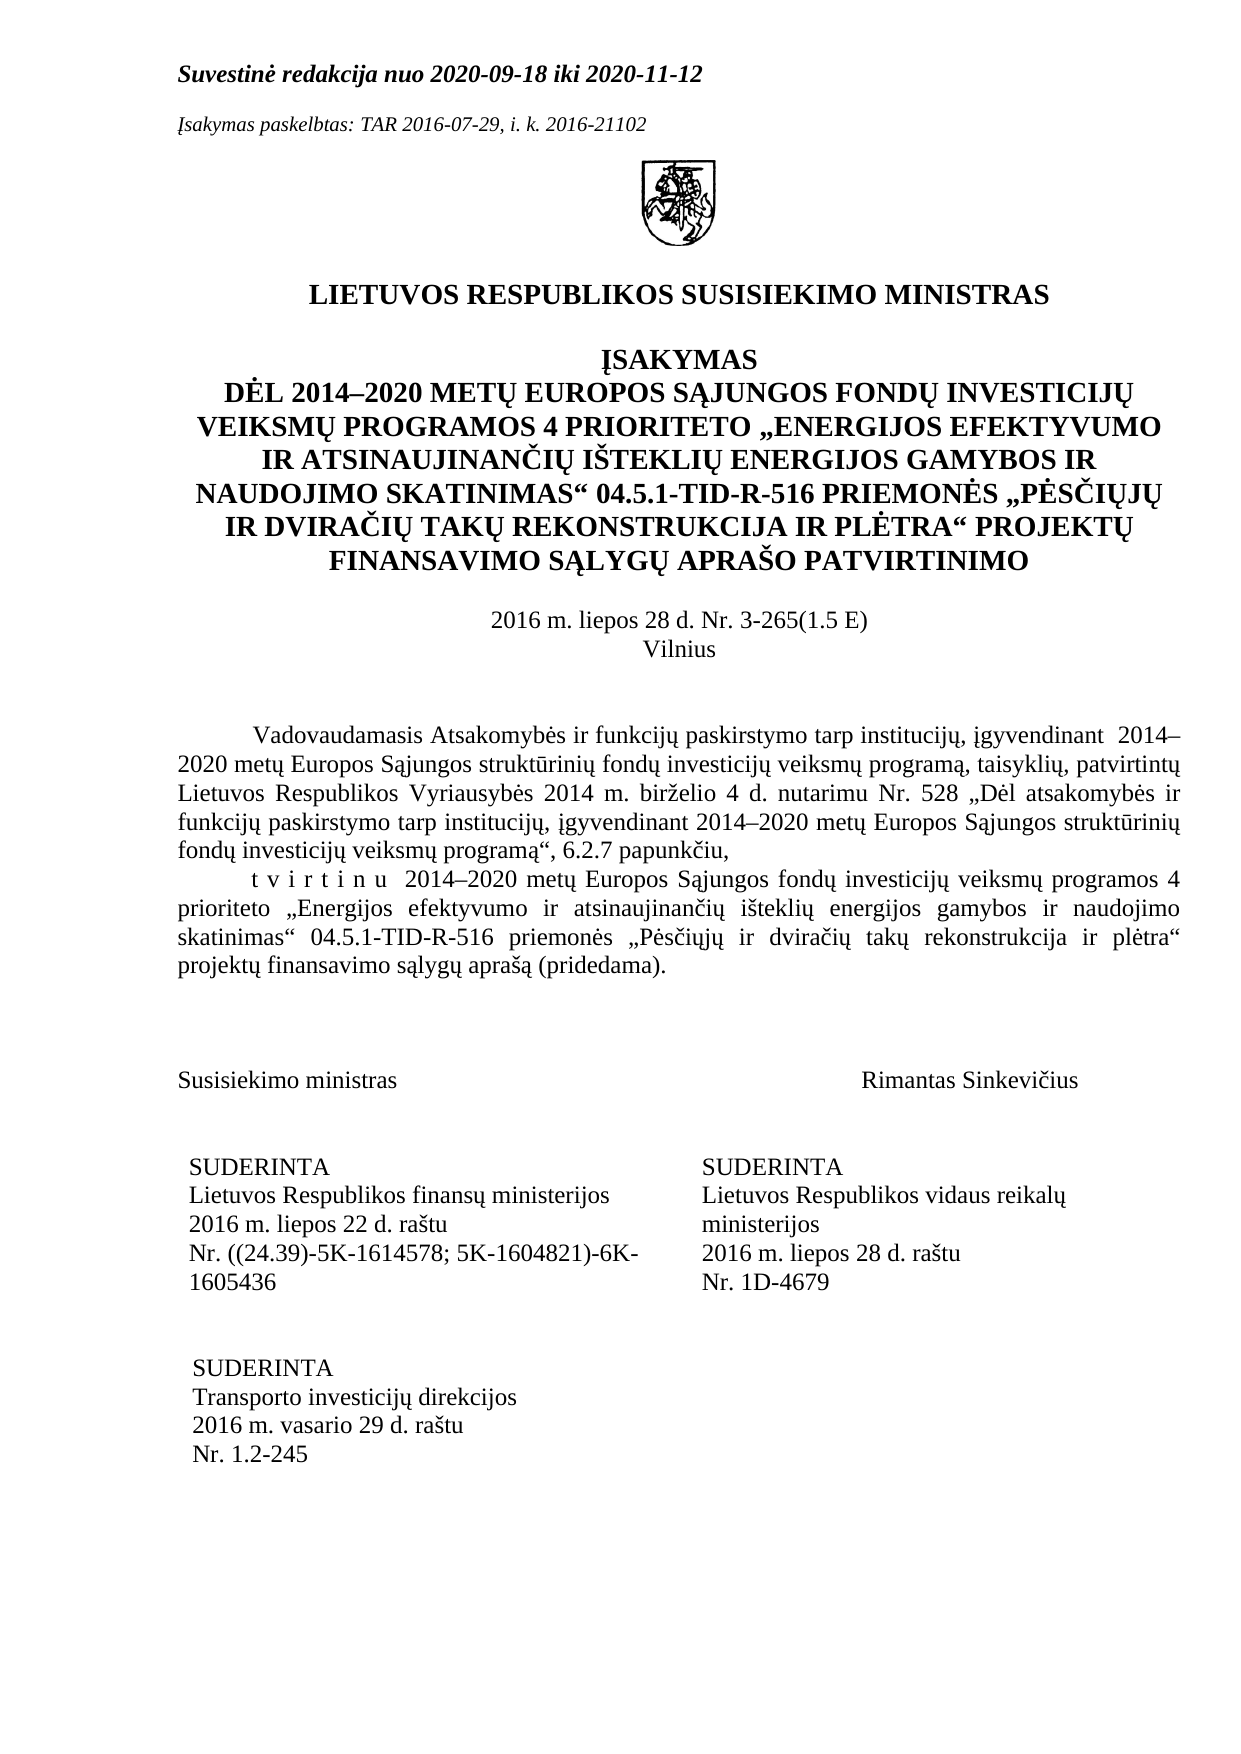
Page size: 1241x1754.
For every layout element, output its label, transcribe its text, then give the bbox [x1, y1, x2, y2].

text t v i r t i n u 2014–2020 metų Europos Sąjungos fondų investicijų veiksmų programos 4 prioriteto „Energijos efektyvumo ir atsinaujinančių išteklių energijos gamybos ir naudojimo skatinimas“ 04.5.1-TID-R-516 priemonės „Pėsčiųjų ir dviračių takų rekonstrukcija ir plėtra“ projektų finansavimo sąlygų aprašą (pridedama). [177, 864, 1181, 979]
text 2016 m. vasario 29 d. raštu [192, 1410, 1181, 1439]
text 2016 m. liepos 28 d. Nr. 3-265(1.5 E) [177, 605, 1181, 634]
text Suvestinė redakcija nuo 2020-09-18 iki 2020-11-12 [177, 59, 1181, 88]
text DĖL 2014–2020 METŲ EUROPOS SĄJUNGOS FONDŲ INVESTICIJŲ VEIKSMŲ PROGRAMOS 4 PRIORITETO „Energijos efektyvumo ir atsinaujinančių išteklių energijos gamybos ir naudojimo skatinimas“ 04.5.1-TID-R-516 priemonės „Pėsčiųjų ir dviračių takų rekonstrukcija ir plėtra“ PROJEKTŲ FINANSAVIMO SĄLYGŲ APRAŠO PATVIRTINIMO [177, 375, 1181, 577]
text LIETUVOS RESPUBLIKOS SUSISIEKIMO MINISTRAS [177, 277, 1181, 311]
table_header SUDERINTA Lietuvos Respublikos vidaus reikalų ministerijos 2016 m. liepos 28 d. raštu Nr. 1D-4679 [690, 1152, 1204, 1324]
text SUDERINTA [177, 1353, 1181, 1382]
table_header SUDERINTA Lietuvos Respublikos finansų ministerijos 2016 m. liepos 22 d. raštu Nr. ((24.39)-5K-1614578; 5K-1604821)-6K-1605436 [177, 1152, 690, 1324]
text ĮSAKYMAS [177, 342, 1181, 375]
text Vilnius [177, 634, 1181, 663]
text Susisiekimo ministras Rimantas Sinkevičius [177, 1065, 1181, 1094]
text Transporto investicijų direkcijos [192, 1382, 1181, 1410]
text Vadovaudamasis Atsakomybės ir funkcijų paskirstymo tarp institucijų, įgyvendinant 2014–2020 metų Europos Sąjungos struktūrinių fondų investicijų veiksmų programą, taisyklių, patvirtintų Lietuvos Respublikos Vyriausybės 2014 m. birželio 4 d. nutarimu Nr. 528 „Dėl atsakomybės ir funkcijų paskirstymo tarp institucijų, įgyvendinant 2014–2020 metų Europos Sąjungos struktūrinių fondų investicijų veiksmų programą“, 6.2.7 papunkčiu, [177, 720, 1181, 864]
text Nr. 1.2-245 [192, 1439, 1181, 1468]
text Įsakymas paskelbtas: TAR 2016-07-29, i. k. 2016-21102 [177, 112, 1181, 136]
